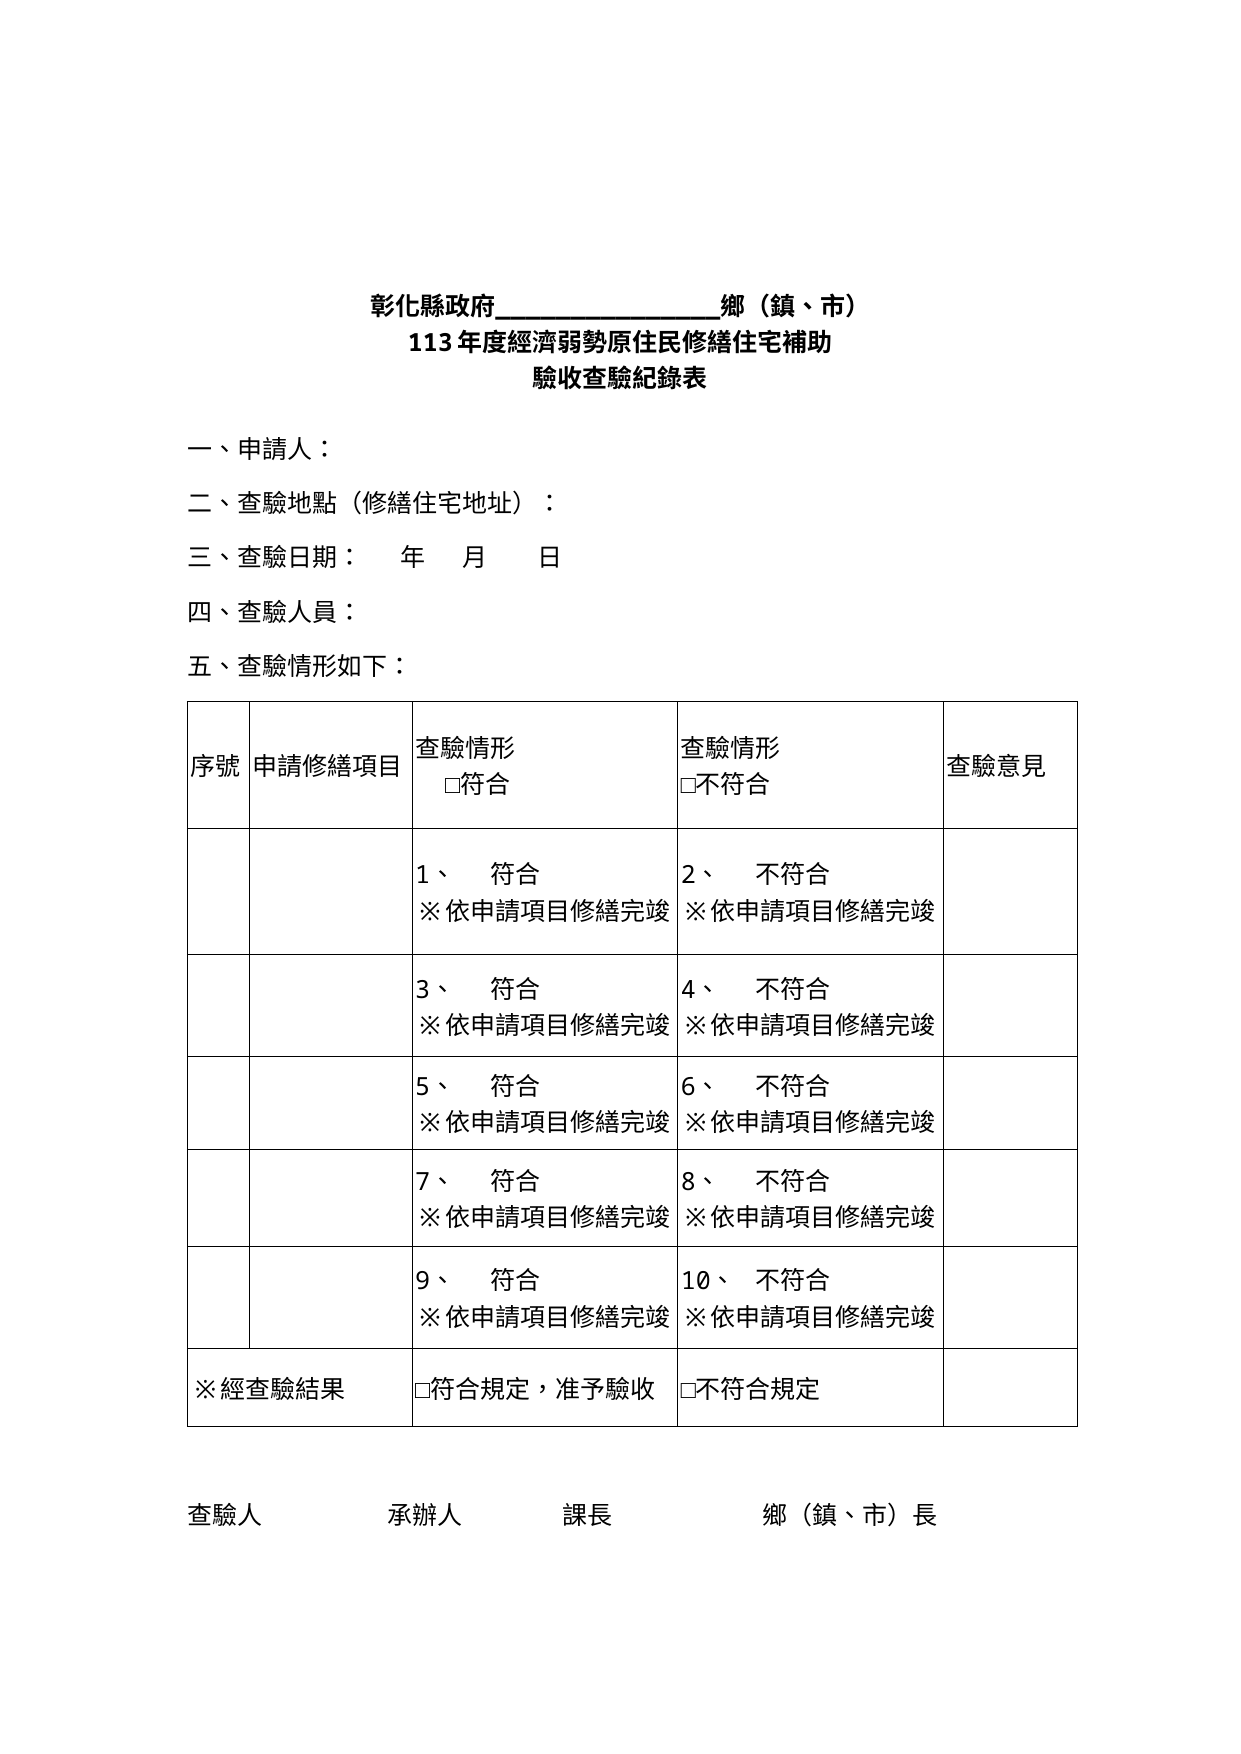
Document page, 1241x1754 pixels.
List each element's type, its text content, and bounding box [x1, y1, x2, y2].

table_header 查驗情形 □不符合 [678, 702, 943, 827]
table_cell 不符合 ※依申請項目修繕完竣 [678, 1057, 943, 1148]
table_cell 不符合 ※依申請項目修繕完竣 [678, 1150, 943, 1246]
table_cell ※經查驗結果 [188, 1349, 412, 1426]
text 五、查驗情形如下： [187, 647, 1053, 683]
table_cell 不符合 ※依申請項目修繕完竣 [678, 1247, 943, 1347]
table_header 申請修繕項目 [250, 702, 412, 827]
table_header 查驗意見 [944, 702, 1077, 827]
table_cell 符合 ※依申請項目修繕完竣 [413, 1247, 677, 1347]
table_cell [944, 955, 1077, 1056]
table_cell [250, 955, 412, 1056]
table_cell [250, 1247, 412, 1347]
table_cell 不符合 ※依申請項目修繕完竣 [678, 955, 943, 1056]
table_cell 不符合 ※依申請項目修繕完竣 [678, 829, 943, 954]
table_cell [944, 1057, 1077, 1148]
table_cell [188, 955, 249, 1056]
table_cell [188, 1057, 249, 1148]
table_cell 符合 ※依申請項目修繕完竣 [413, 1150, 677, 1246]
table_header 序號 [188, 702, 249, 827]
table_cell [944, 1247, 1077, 1347]
table_cell [250, 829, 412, 954]
text 查驗人 承辦人 課長 鄉（鎮、市）長 [187, 1495, 1053, 1531]
table_cell [944, 1150, 1077, 1246]
text 二、查驗地點（修繕住宅地址）： [187, 483, 1053, 520]
text 三、查驗日期： 年 月 日 [187, 538, 1053, 574]
table_cell 符合 ※依申請項目修繕完竣 [413, 1057, 677, 1148]
text 彰化縣政府_______________鄉（鎮、市） [187, 286, 1053, 322]
table_cell □符合規定，准予驗收 [413, 1349, 677, 1426]
table_cell 符合 ※依申請項目修繕完竣 [413, 955, 677, 1056]
table_header 查驗情形 □符合 [413, 702, 677, 827]
table_cell [250, 1057, 412, 1148]
text 四、查驗人員： [187, 592, 1053, 628]
table_cell [188, 829, 249, 954]
table_cell □不符合規定 [678, 1349, 943, 1426]
table_cell [188, 1150, 249, 1246]
table_cell [250, 1150, 412, 1246]
text 113年度經濟弱勢原住民修繕住宅補助 [187, 322, 1053, 359]
table_cell 符合 ※依申請項目修繕完竣 [413, 829, 677, 954]
table_cell [188, 1247, 249, 1347]
text 驗收查驗紀錄表 [187, 359, 1053, 395]
table_cell [944, 829, 1077, 954]
text 一、申請人： [187, 429, 1053, 465]
table_cell [944, 1349, 1077, 1426]
